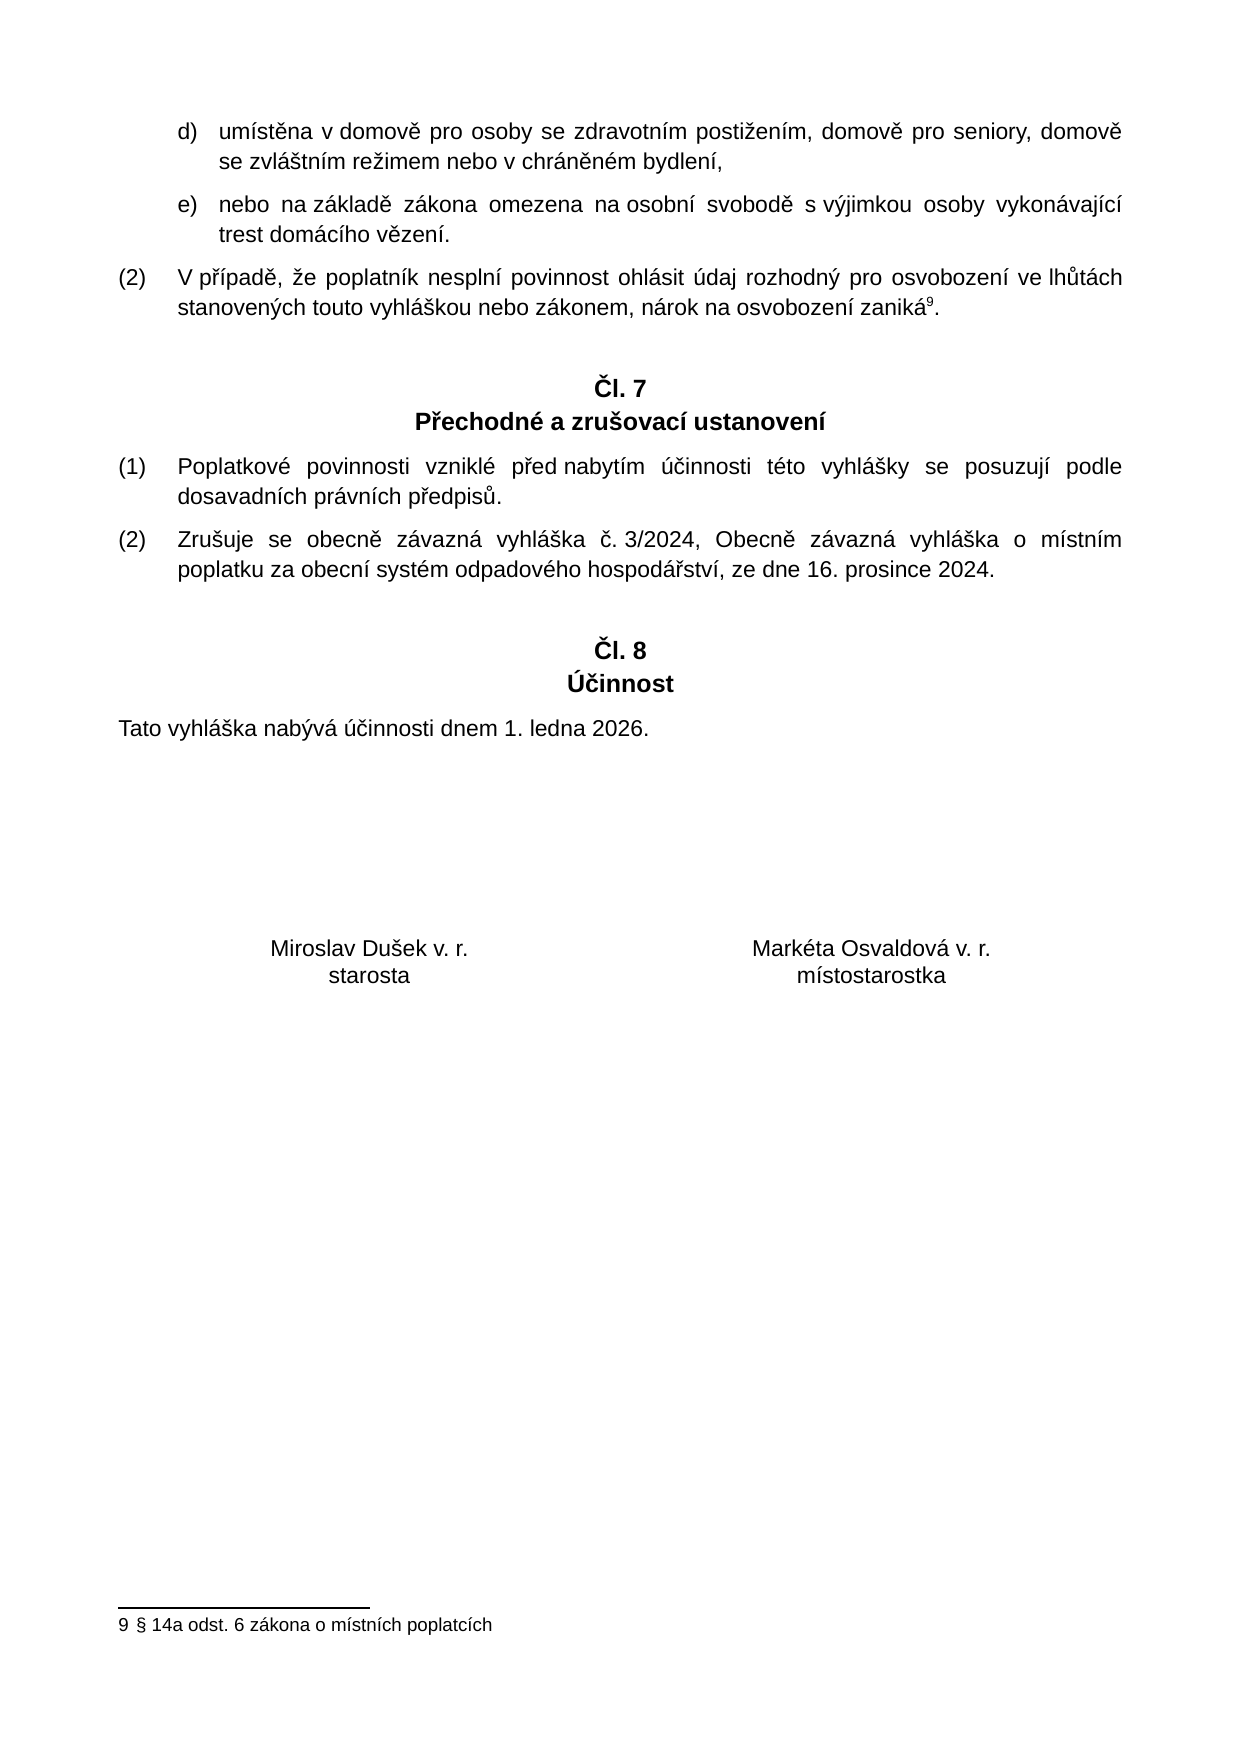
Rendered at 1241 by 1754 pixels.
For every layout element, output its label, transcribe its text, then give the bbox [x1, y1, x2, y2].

table_cell [118, 994, 620, 1112]
subtitle Čl. 8 Účinnost [118, 636, 1122, 698]
table_cell [620, 994, 1122, 1112]
list V případě, že poplatník nesplní povinnost ohlásit údaj rozhodný pro osvobození ve lhůtách stanovených touto vyhláškou nebo zákonem, nárok na osvobození zaniká. [118, 264, 1122, 321]
table_header Miroslav Dušek v. r. starosta [118, 876, 620, 994]
list nebo na základě zákona omezena na osobní svobodě s výjimkou osoby vykonávající trest domácího vězení. [177, 191, 1122, 248]
table_header Markéta Osvaldová v. r. místostarostka [620, 876, 1122, 994]
subtitle Čl. 7 Přechodné a zrušovací ustanovení [118, 374, 1122, 436]
text Tato vyhláška nabývá účinnosti dnem 1. ledna 2026. [118, 715, 1122, 741]
list § 14a odst. 6 zákona o místních poplatcích [118, 1614, 1122, 1635]
list Zrušuje se obecně závazná vyhláška č. 3/2024, Obecně závazná vyhláška o místním poplatku za obecní systém odpadového hospodářství, ze dne 16. prosince 2024. [118, 526, 1122, 582]
list umístěna v domově pro osoby se zdravotním postižením, domově pro seniory, domově se zvláštním režimem nebo v chráněném bydlení, [177, 118, 1122, 175]
list Poplatkové povinnosti vzniklé před nabytím účinnosti této vyhlášky se posuzují podle dosavadních právních předpisů. [118, 453, 1122, 509]
